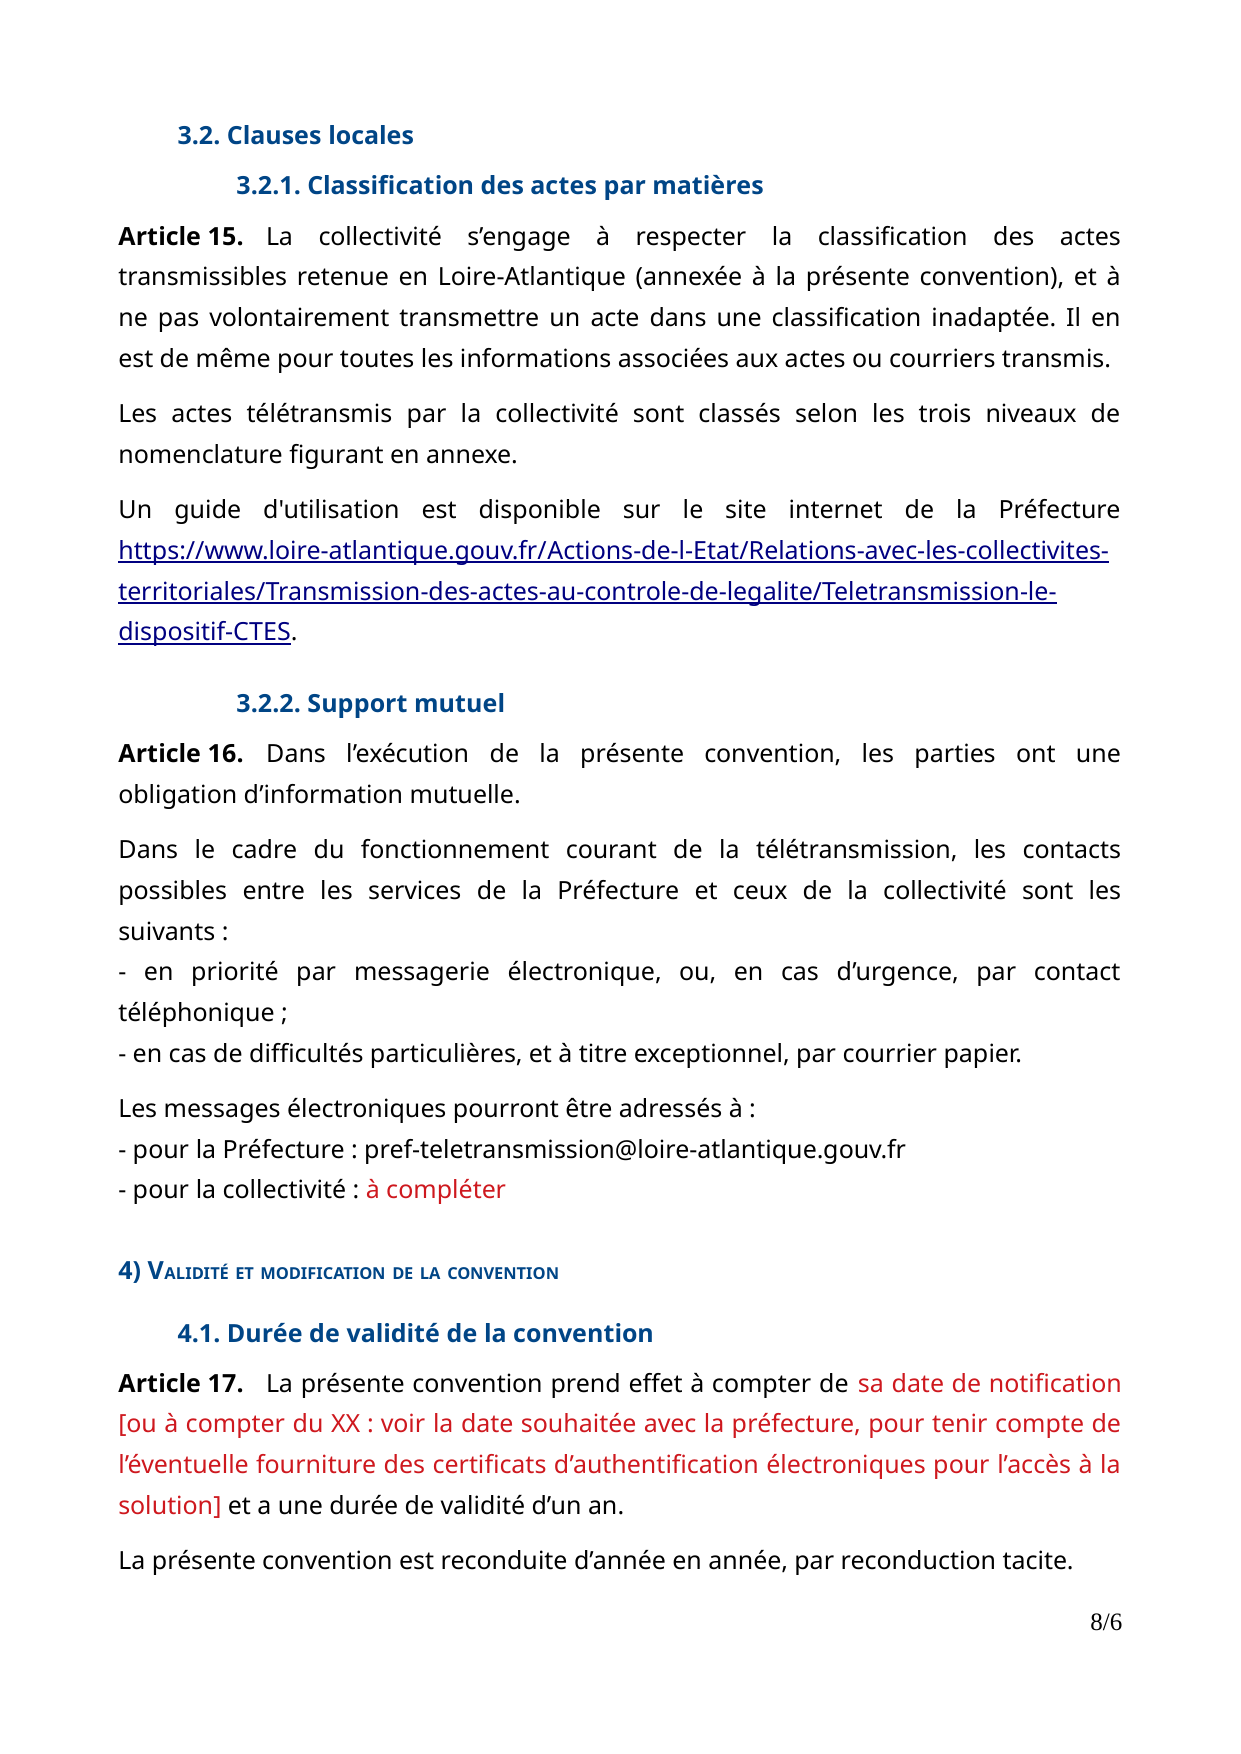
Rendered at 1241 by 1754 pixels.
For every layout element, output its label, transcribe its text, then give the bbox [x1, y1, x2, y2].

text Un guide d'utilisation est disponible sur le site internet de la Préfecture https://www.loire-atlantique.gouv.fr/Actions-de-l-Etat/Relations-avec-les-collectivites-territoriales/Transmission-des-actes-au-controle-de-legalite/Teletransmission-le-dispositif-CTES. [118, 492, 1122, 648]
list Dans l’exécution de la présente convention, les parties ont une obligation d’information mutuelle. [118, 736, 1122, 811]
subtitle 4.1. Durée de validité de la convention [177, 1316, 1122, 1349]
text Les messages électroniques pourront être adressés à : [118, 1091, 1122, 1125]
text La présente convention est reconduite d’année en année, par reconduction tacite. [118, 1543, 1122, 1577]
text - pour la collectivité : à compléter [118, 1172, 1122, 1206]
list La présente convention prend effet à compter de sa date de notification [ou à compter du XX : voir la date souhaitée avec la préfecture, pour tenir compte de l’éventuelle fourniture des certificats d’authentification électroniques pour l’accès à la solution] et a une durée de validité d’un an. [118, 1366, 1122, 1522]
list La collectivité s’engage à respecter la classification des actes transmissibles retenue en Loire-Atlantique (annexée à la présente convention), et à ne pas volontairement transmettre un acte dans une classification inadaptée. Il en est de même pour toutes les informations associées aux actes ou courriers transmis. [118, 218, 1122, 375]
subtitle 3.2. Clauses locales [177, 118, 1122, 152]
text - en priorité par messagerie électronique, ou, en cas d’urgence, par contact téléphonique ; [118, 954, 1122, 1029]
text Les actes télétransmis par la collectivité sont classés selon les trois niveaux de nomenclature figurant en annexe. [118, 396, 1122, 471]
text - pour la Préfecture : pref-teletransmission@loire-atlantique.gouv.fr [118, 1132, 1122, 1166]
text Dans le cadre du fonctionnement courant de la télétransmission, les contacts possibles entre les services de la Préfecture et ceux de la collectivité sont les suivants : [118, 832, 1122, 947]
text - en cas de difficultés particulières, et à titre exceptionnel, par courrier papier. [118, 1036, 1122, 1070]
subtitle 4) Validité et modification de la convention [118, 1253, 1122, 1287]
subtitle 3.2.2. Support mutuel [236, 686, 1122, 720]
subtitle 3.2.1. Classification des actes par matières [236, 168, 1122, 202]
